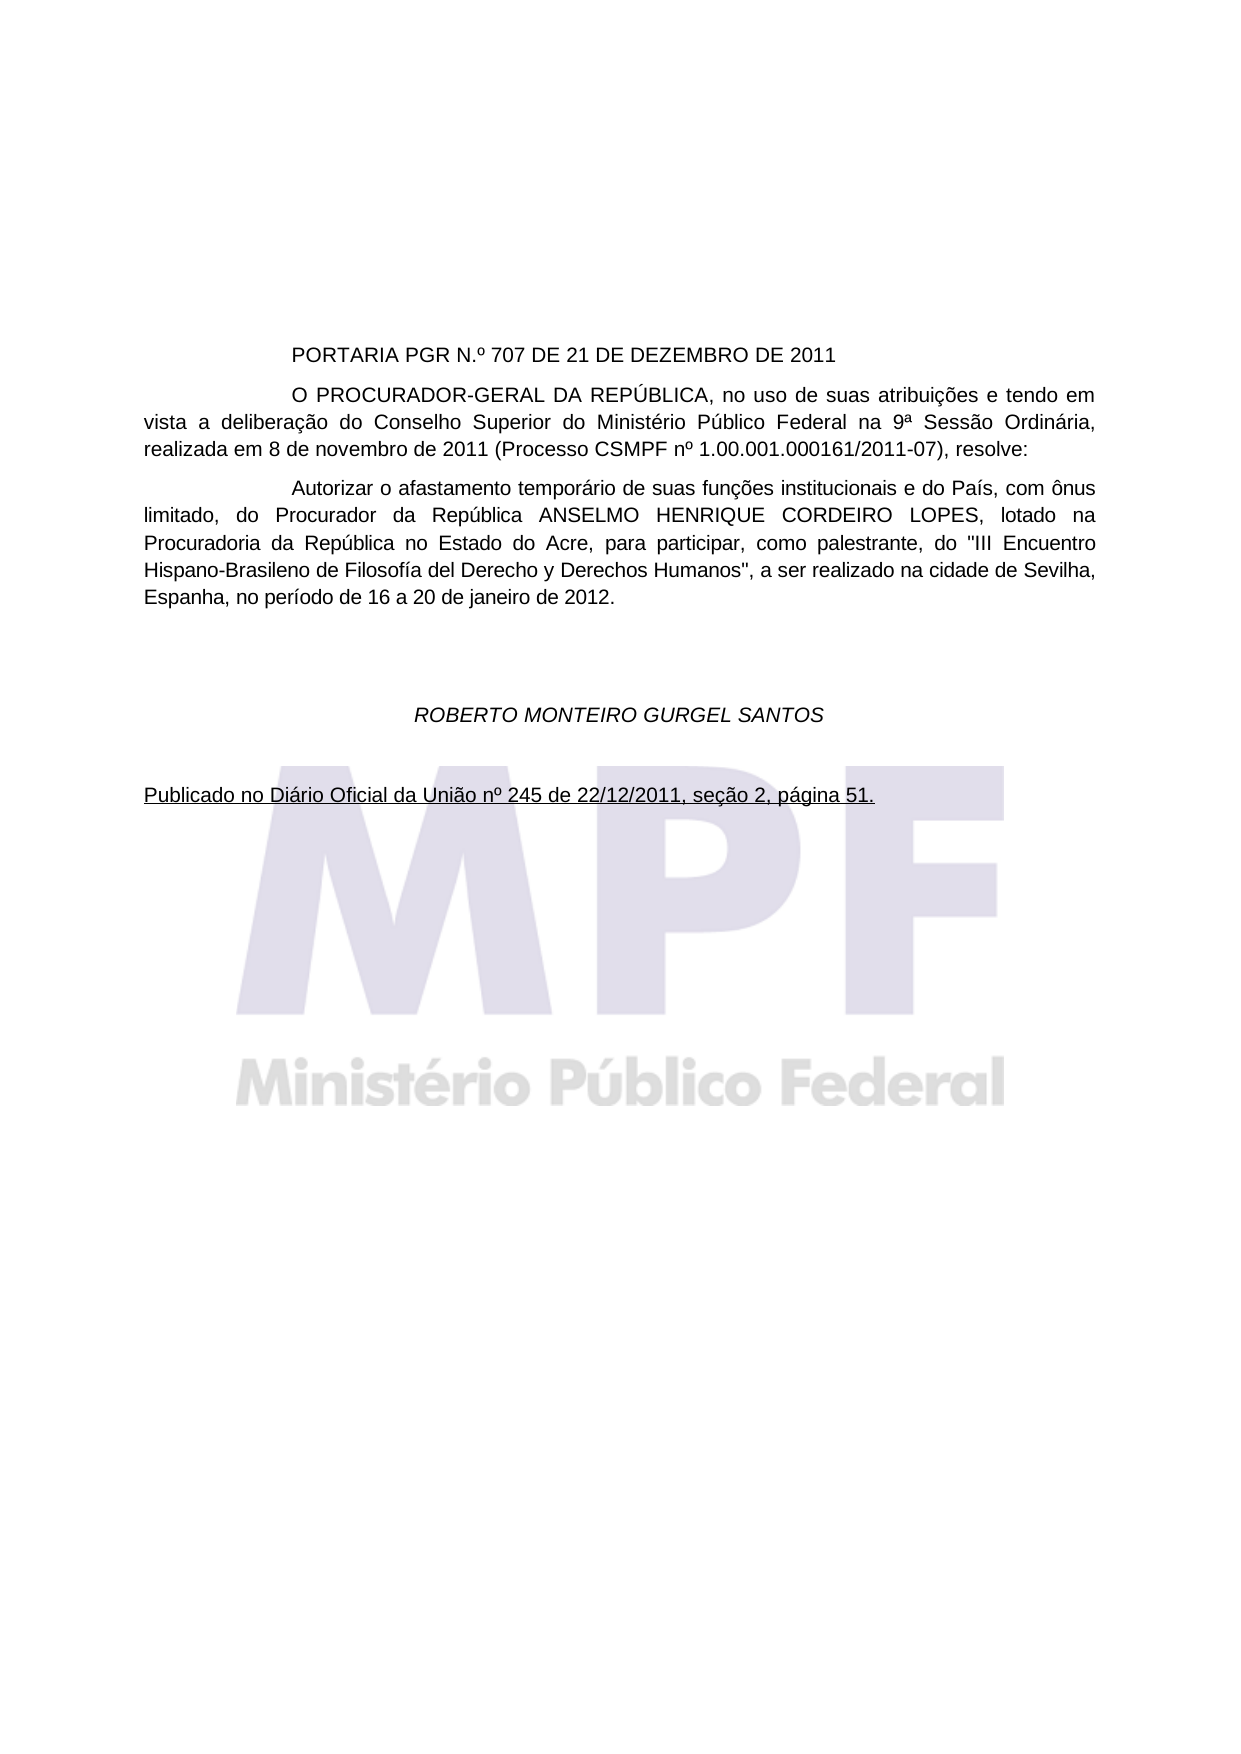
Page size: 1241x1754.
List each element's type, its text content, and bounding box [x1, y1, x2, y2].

text Autorizar o afastamento temporário de suas funções institucionais e do País, com ônus limitado, do Procurador da República ANSELMO HENRIQUE CORDEIRO LOPES, lotado na Procuradoria da República no Estado do Acre, para participar, como palestrante, do "III Encuentro Hispano-Brasileno de Filosofía del Derecho y Derechos Humanos", a ser realizado na cidade de Sevilha, Espanha, no período de 16 a 20 de janeiro de 2012. [144, 474, 1096, 609]
picture [236, 766, 1004, 780]
text PORTARIA PGR N.º 707 DE 21 DE DEZEMBRO DE 2011 [144, 341, 1096, 368]
text Publicado no Diário Oficial da União nº 245 de 22/12/2011, seção 2, página 51. [144, 780, 1096, 807]
text O PROCURADOR-GERAL DA REPÚBLICA, no uso de suas atribuições e tendo em vista a deliberação do Conselho Superior do Ministério Público Federal na 9ª Sessão Ordinária, realizada em 8 de novembro de 2011 (Processo CSMPF nº 1.00.001.000161/2011-07), resolve: [144, 380, 1096, 462]
text ROBERTO MONTEIRO GURGEL SANTOS [144, 701, 1096, 728]
picture [236, 807, 1004, 1106]
